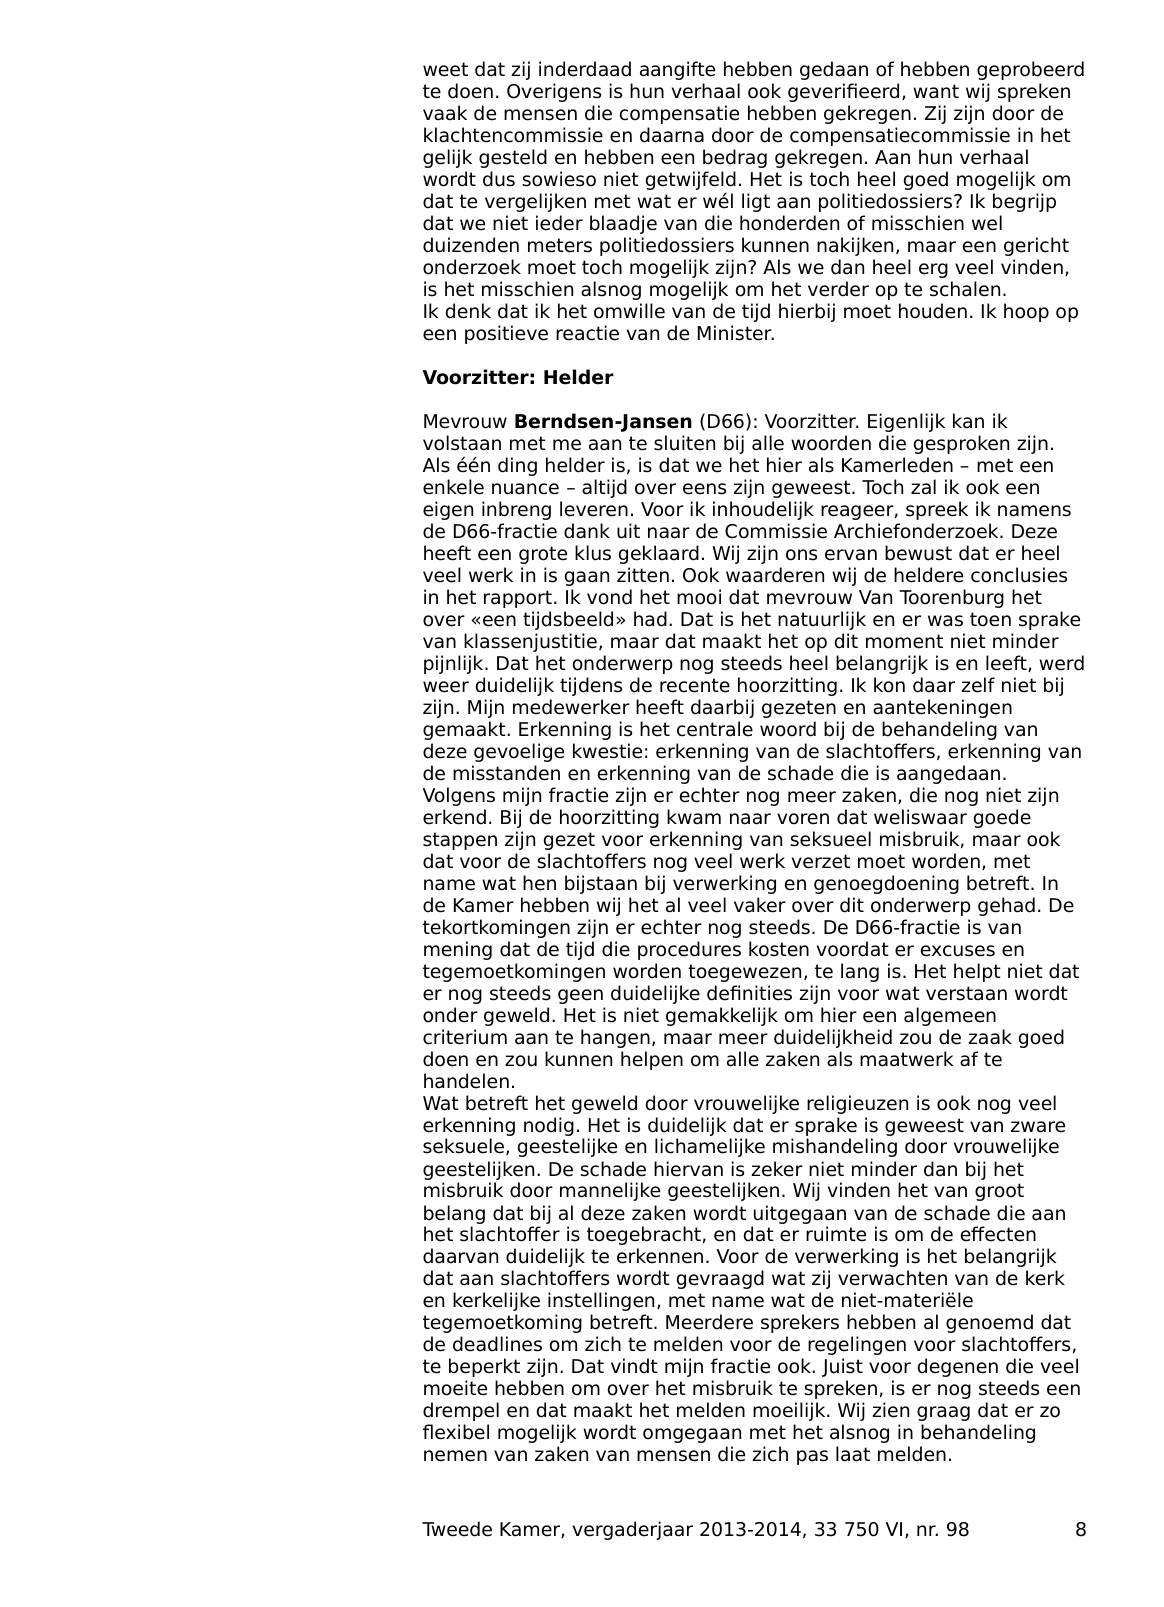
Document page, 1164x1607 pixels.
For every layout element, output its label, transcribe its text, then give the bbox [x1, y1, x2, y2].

text weet dat zij inderdaad aangifte hebben gedaan of hebben geprobeerd te doen. Overigens is hun verhaal ook geverifieerd, want wij spreken vaak de mensen die compensatie hebben gekregen. Zij zijn door de klachtencommissie en daarna door de compensatiecommissie in het gelijk gesteld en hebben een bedrag gekregen. Aan hun verhaal wordt dus sowieso niet getwijfeld. Het is toch heel goed mogelijk om dat te vergelijken met wat er wél ligt aan politiedossiers? Ik begrijp dat we niet ieder blaadje van die honderden of misschien wel duizenden meters politiedossiers kunnen nakijken, maar een gericht onderzoek moet toch mogelijk zijn? Als we dan heel erg veel vinden, is het misschien alsnog mogelijk om het verder op te schalen. [422, 59, 1087, 301]
text Ik denk dat ik het omwille van de tijd hierbij moet houden. Ik hoop op een positieve reactie van de Minister. [422, 301, 1087, 345]
subtitle Voorzitter: Helder [422, 367, 1087, 389]
text Wat betreft het geweld door vrouwelijke religieuzen is ook nog veel erkenning nodig. Het is duidelijk dat er sprake is geweest van zware seksuele, geestelijke en lichamelijke mishandeling door vrouwelijke geestelijken. De schade hiervan is zeker niet minder dan bij het misbruik door mannelijke geestelijken. Wij vinden het van groot belang dat bij al deze zaken wordt uitgegaan van de schade die aan het slachtoffer is toegebracht, en dat er ruimte is om de effecten daarvan duidelijk te erkennen. Voor de verwerking is het belangrijk dat aan slachtoffers wordt gevraagd wat zij verwachten van de kerk en kerkelijke instellingen, met name wat de niet-materiële tegemoetkoming betreft. Meerdere sprekers hebben al genoemd dat de deadlines om zich te melden voor de regelingen voor slachtoffers, te beperkt zijn. Dat vindt mijn fractie ook. Juist voor degenen die veel moeite hebben om over het misbruik te spreken, is er nog steeds een drempel en dat maakt het melden moeilijk. Wij zien graag dat er zo flexibel mogelijk wordt omgegaan met het alsnog in behandeling nemen van zaken van mensen die zich pas laat melden. [422, 1092, 1087, 1466]
text Mevrouw Berndsen-Jansen (D66): Voorzitter. Eigenlijk kan ik volstaan met me aan te sluiten bij alle woorden die gesproken zijn. Als één ding helder is, is dat we het hier als Kamerleden – met een enkele nuance – altijd over eens zijn geweest. Toch zal ik ook een eigen inbreng leveren. Voor ik inhoudelijk reageer, spreek ik namens de D66-fractie dank uit naar de Commissie Archiefonderzoek. Deze heeft een grote klus geklaard. Wij zijn ons ervan bewust dat er heel veel werk in is gaan zitten. Ook waarderen wij de heldere conclusies in het rapport. Ik vond het mooi dat mevrouw Van Toorenburg het over «een tijdsbeeld» had. Dat is het natuurlijk en er was toen sprake van klassenjustitie, maar dat maakt het op dit moment niet minder pijnlijk. Dat het onderwerp nog steeds heel belangrijk is en leeft, werd weer duidelijk tijdens de recente hoorzitting. Ik kon daar zelf niet bij zijn. Mijn medewerker heeft daarbij gezeten en aantekeningen gemaakt. Erkenning is het centrale woord bij de behandeling van deze gevoelige kwestie: erkenning van de slachtoffers, erkenning van de misstanden en erkenning van de schade die is aangedaan. Volgens mijn fractie zijn er echter nog meer zaken, die nog niet zijn erkend. Bij de hoorzitting kwam naar voren dat weliswaar goede stappen zijn gezet voor erkenning van seksueel misbruik, maar ook dat voor de slachtoffers nog veel werk verzet moet worden, met name wat hen bijstaan bij verwerking en genoegdoening betreft. In de Kamer hebben wij het al veel vaker over dit onderwerp gehad. De tekortkomingen zijn er echter nog steeds. De D66-fractie is van mening dat de tijd die procedures kosten voordat er excuses en tegemoetkomingen worden toegewezen, te lang is. Het helpt niet dat er nog steeds geen duidelijke definities zijn voor wat verstaan wordt onder geweld. Het is niet gemakkelijk om hier een algemeen criterium aan te hangen, maar meer duidelijkheid zou de zaak goed doen en zou kunnen helpen om alle zaken als maatwerk af te handelen. [422, 411, 1087, 1092]
